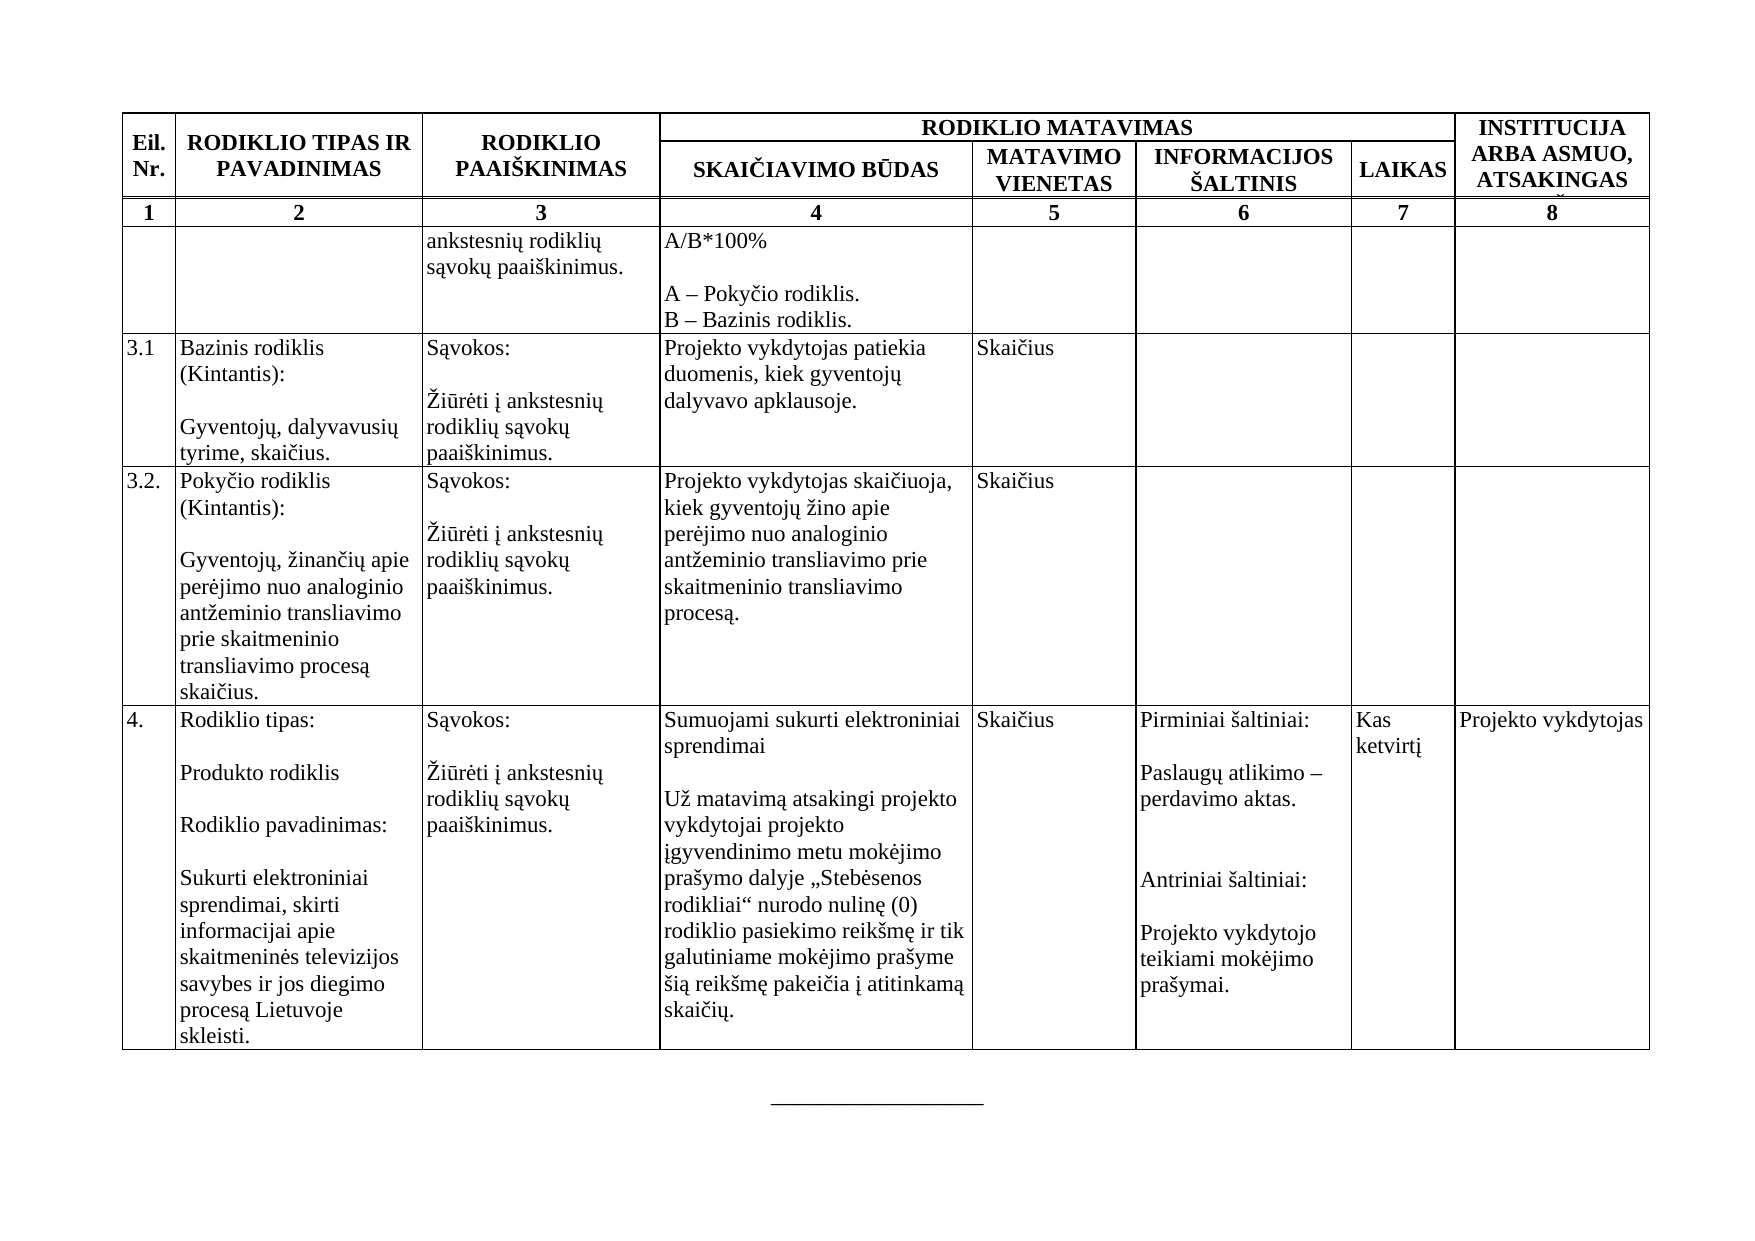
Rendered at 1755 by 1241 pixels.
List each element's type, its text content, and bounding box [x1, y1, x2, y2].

table_header INSTITUCIJA ARBA ASMUO, ATSAKINGAS UŽ INFORMACIJOS PATEIKIMĄ ĮGYVENDINANČIAJAI IR (AR) TARPINEI INSTITUCIJAI [1456, 114, 1649, 196]
table_cell Antriniai šaltiniai: Projekto vykdytojo teikiami mokėjimo prašymai. [1137, 864, 1351, 1049]
table_cell [1352, 467, 1454, 704]
table_cell 2 [176, 199, 422, 226]
table_cell [1137, 467, 1351, 704]
table_cell 3 [423, 199, 659, 226]
table_cell Kas ketvirtį [1352, 706, 1454, 864]
table_cell 4. [123, 706, 175, 1049]
table_cell ankstesnių rodiklių sąvokų paaiškinimus. [423, 227, 659, 332]
table_header Eil. Nr. [123, 114, 175, 196]
table_cell [176, 227, 422, 332]
table_cell 7 [1352, 199, 1454, 226]
table_cell Bazinis rodiklis (Kintantis): Gyventojų, dalyvavusių tyrime, skaičius. [176, 334, 422, 466]
table_cell Projekto vykdytojas patiekia duomenis, kiek gyventojų dalyvavo apklausoje. [661, 334, 972, 466]
text _________________ [118, 1079, 1636, 1108]
table_cell A/B*100% A – Pokyčio rodiklis. B – Bazinis rodiklis. [661, 227, 972, 332]
table_cell LAIKAS [1352, 142, 1454, 196]
table_cell [1456, 334, 1649, 466]
table_cell Sąvokos: Žiūrėti į ankstesnių rodiklių sąvokų paaiškinimus. [423, 706, 659, 1049]
table_cell SKAIČIAVIMO BŪDAS [661, 142, 972, 196]
table_cell 1 [123, 199, 175, 226]
table_cell 4 [661, 199, 972, 226]
table_cell Skaičius [973, 706, 1135, 1049]
table_cell MATAVIMO VIENETAS [973, 142, 1135, 196]
table_cell 5 [973, 199, 1135, 226]
table_cell 6 [1137, 199, 1351, 226]
table_cell Skaičius [973, 334, 1135, 466]
table_cell 8 [1456, 199, 1649, 226]
table_cell [1456, 227, 1649, 332]
table_cell [123, 227, 175, 332]
table_cell [1456, 467, 1649, 704]
table_cell Sumuojami sukurti elektroniniai sprendimai Už matavimą atsakingi projekto vykdytojai projekto įgyvendinimo metu mokėjimo prašymo dalyje „Stebėsenos rodikliai“ nurodo nulinę (0) rodiklio pasiekimo reikšmę ir tik galutiniame mokėjimo prašyme šią reikšmę pakeičia į atitinkamą skaičių. [661, 706, 972, 1049]
table_cell [1137, 227, 1351, 332]
table_cell Sąvokos: Žiūrėti į ankstesnių rodiklių sąvokų paaiškinimus. [423, 467, 659, 704]
table_cell Projekto vykdytojas [1456, 706, 1649, 1049]
table_cell 3.1 [123, 334, 175, 466]
table_header RODIKLIO TIPAS IR PAVADINIMAS [176, 114, 422, 196]
table_cell Skaičius [973, 467, 1135, 704]
table_header RODIKLIO MATAVIMAS [661, 114, 1454, 140]
table_cell Rodiklio tipas: Produkto rodiklis Rodiklio pavadinimas: Sukurti elektroniniai sprendimai, skirti informacijai apie skaitmeninės televizijos savybes ir jos diegimo procesą Lietuvoje skleisti. [176, 706, 422, 1049]
table_cell Sąvokos: Žiūrėti į ankstesnių rodiklių sąvokų paaiškinimus. [423, 334, 659, 466]
table_cell [1352, 864, 1454, 1049]
table_cell Projekto vykdytojas skaičiuoja, kiek gyventojų žino apie perėjimo nuo analoginio antžeminio transliavimo prie skaitmeninio transliavimo procesą. [661, 467, 972, 704]
table_cell [1352, 334, 1454, 466]
table_cell [1137, 334, 1351, 466]
table_cell INFORMACIJOS ŠALTINIS [1137, 142, 1351, 196]
table_header RODIKLIO PAAIŠKINIMAS [423, 114, 659, 196]
table_cell 3.2. [123, 467, 175, 704]
table_cell [973, 227, 1135, 332]
table_cell [1352, 227, 1454, 332]
table_cell Pokyčio rodiklis (Kintantis): Gyventojų, žinančių apie perėjimo nuo analoginio antžeminio transliavimo prie skaitmeninio transliavimo procesą skaičius. [176, 467, 422, 704]
table_cell Pirminiai šaltiniai: Paslaugų atlikimo – perdavimo aktas. [1137, 706, 1351, 864]
